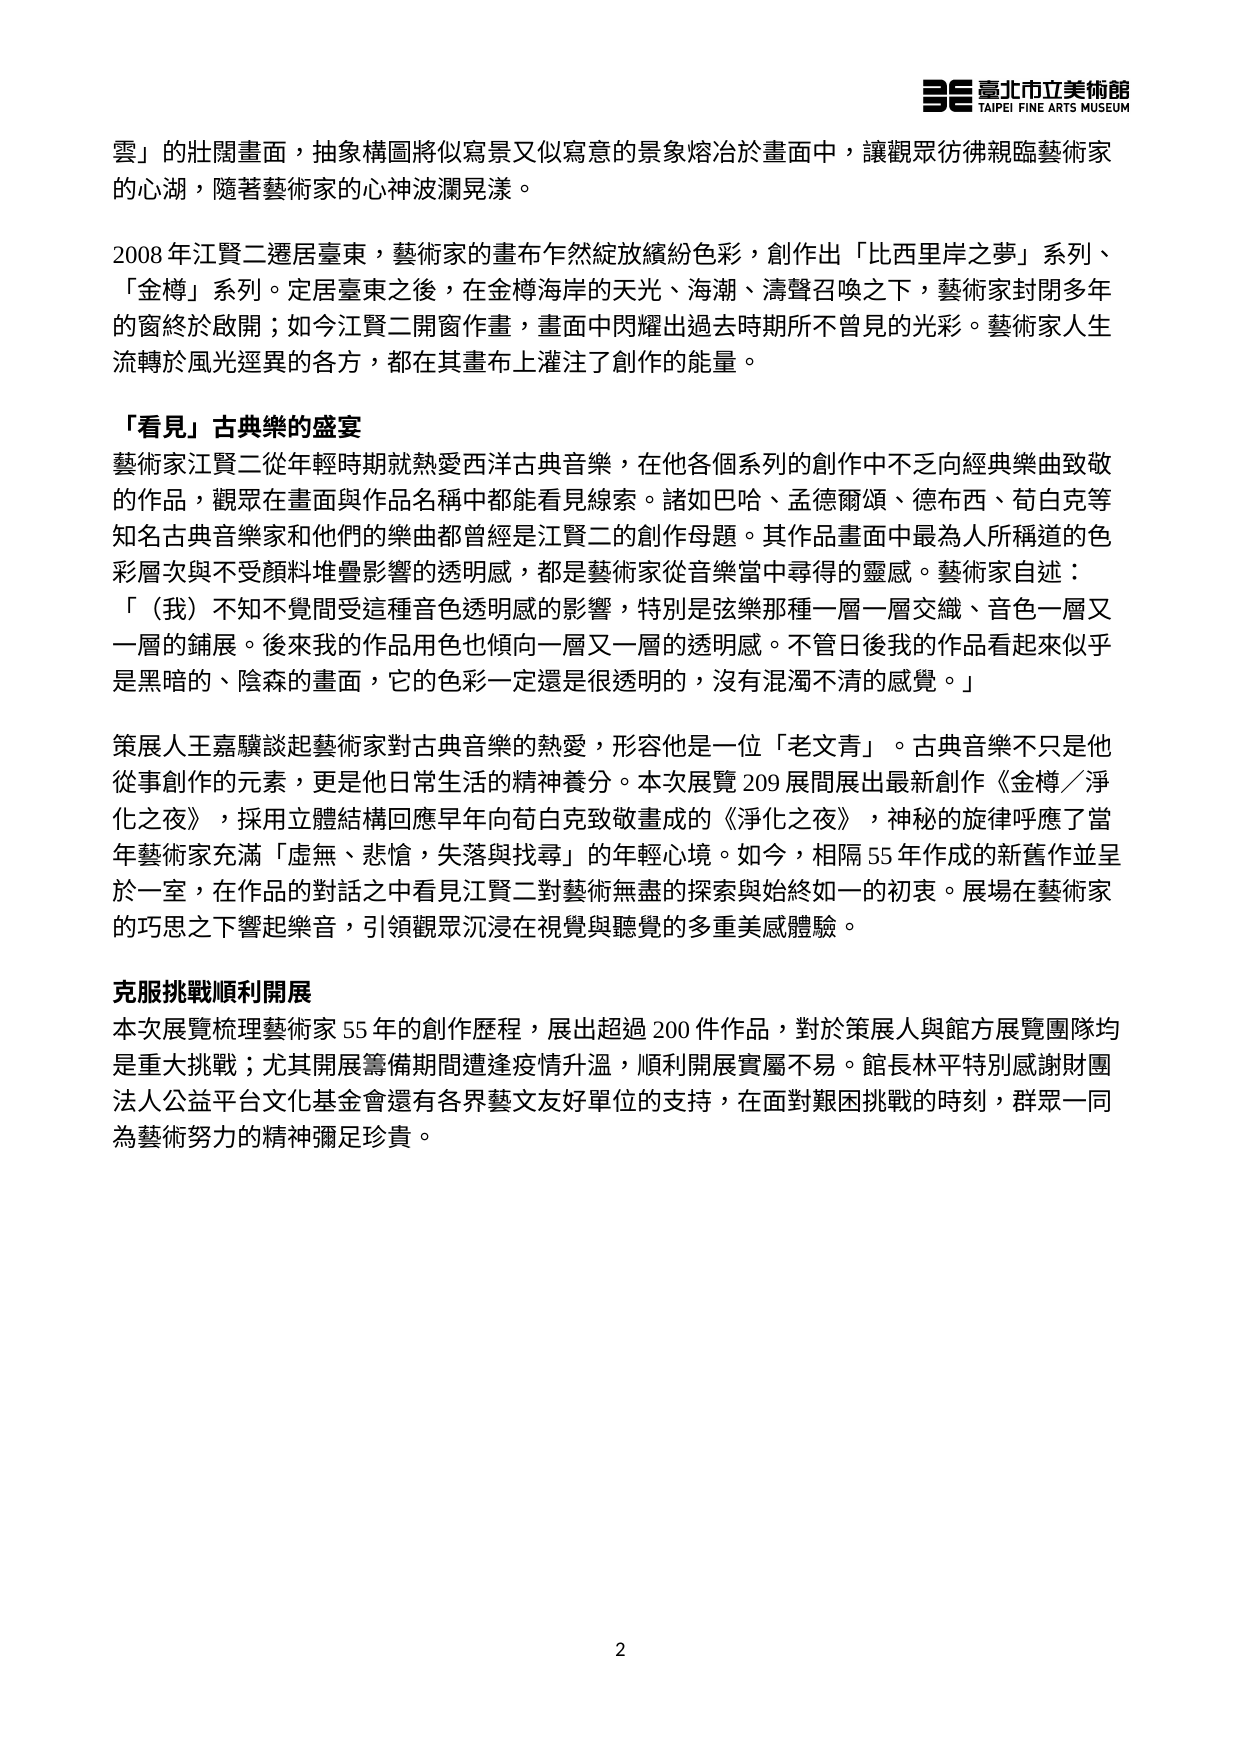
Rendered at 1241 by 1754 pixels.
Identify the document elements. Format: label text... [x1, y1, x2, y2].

text 2008年江賢二遷居臺東，藝術家的畫布乍然綻放繽紛色彩，創作出「比西里岸之夢」系列、「金樽」系列。定居臺東之後，在金樽海岸的天光、海潮、濤聲召喚之下，藝術家封閉多年的窗終於啟開；如今江賢二開窗作畫，畫面中閃耀出過去時期所不曾見的光彩。藝術家人生流轉於風光逕異的各方，都在其畫布上灌注了創作的能量。 [112, 234, 1128, 379]
text 藝術家江賢二從年輕時期就熱愛西洋古典音樂，在他各個系列的創作中不乏向經典樂曲致敬的作品，觀眾在畫面與作品名稱中都能看見線索。諸如巴哈、孟德爾頌、德布西、荀白克等知名古典音樂家和他們的樂曲都曾經是江賢二的創作母題。其作品畫面中最為人所稱道的色彩層次與不受顏料堆疊影響的透明感，都是藝術家從音樂當中尋得的靈感。藝術家自述：「（我）不知不覺間受這種音色透明感的影響，特別是弦樂那種一層一層交織、音色一層又一層的鋪展。後來我的作品用色也傾向一層又一層的透明感。不管日後我的作品看起來似乎是黑暗的、陰森的畫面，它的色彩一定還是很透明的，沒有混濁不清的感覺。」 [112, 444, 1128, 698]
text 「看見」古典樂的盛宴 [112, 408, 1128, 444]
text 雲」的壯闊畫面，抽象構圖將似寫景又似寫意的景象熔冶於畫面中，讓觀眾彷彿親臨藝術家的心湖，隨著藝術家的心神波瀾晃漾。 [112, 133, 1128, 205]
text 本次展覽梳理藝術家55年的創作歷程，展出超過200件作品，對於策展人與館方展覽團隊均是重大挑戰；尤其開展籌備期間遭逢疫情升溫，順利開展實屬不易。館長林平特別感謝財團法人公益平台文化基金會還有各界藝文友好單位的支持，在面對艱困挑戰的時刻，群眾一同為藝術努力的精神彌足珍貴。 [112, 1009, 1128, 1154]
text 策展人王嘉驥談起藝術家對古典音樂的熱愛，形容他是一位「老文青」。古典音樂不只是他從事創作的元素，更是他日常生活的精神養分。本次展覽209展間展出最新創作《金樽／淨化之夜》，採用立體結構回應早年向荀白克致敬畫成的《淨化之夜》，神秘的旋律呼應了當年藝術家充滿「虛無、悲愴，失落與找尋」的年輕心境。如今，相隔55年作成的新舊作並呈於一室，在作品的對話之中看見江賢二對藝術無盡的探索與始終如一的初衷。展場在藝術家的巧思之下響起樂音，引領觀眾沉浸在視覺與聽覺的多重美感體驗。 [112, 727, 1128, 944]
text 克服挑戰順利開展 [112, 973, 1128, 1009]
